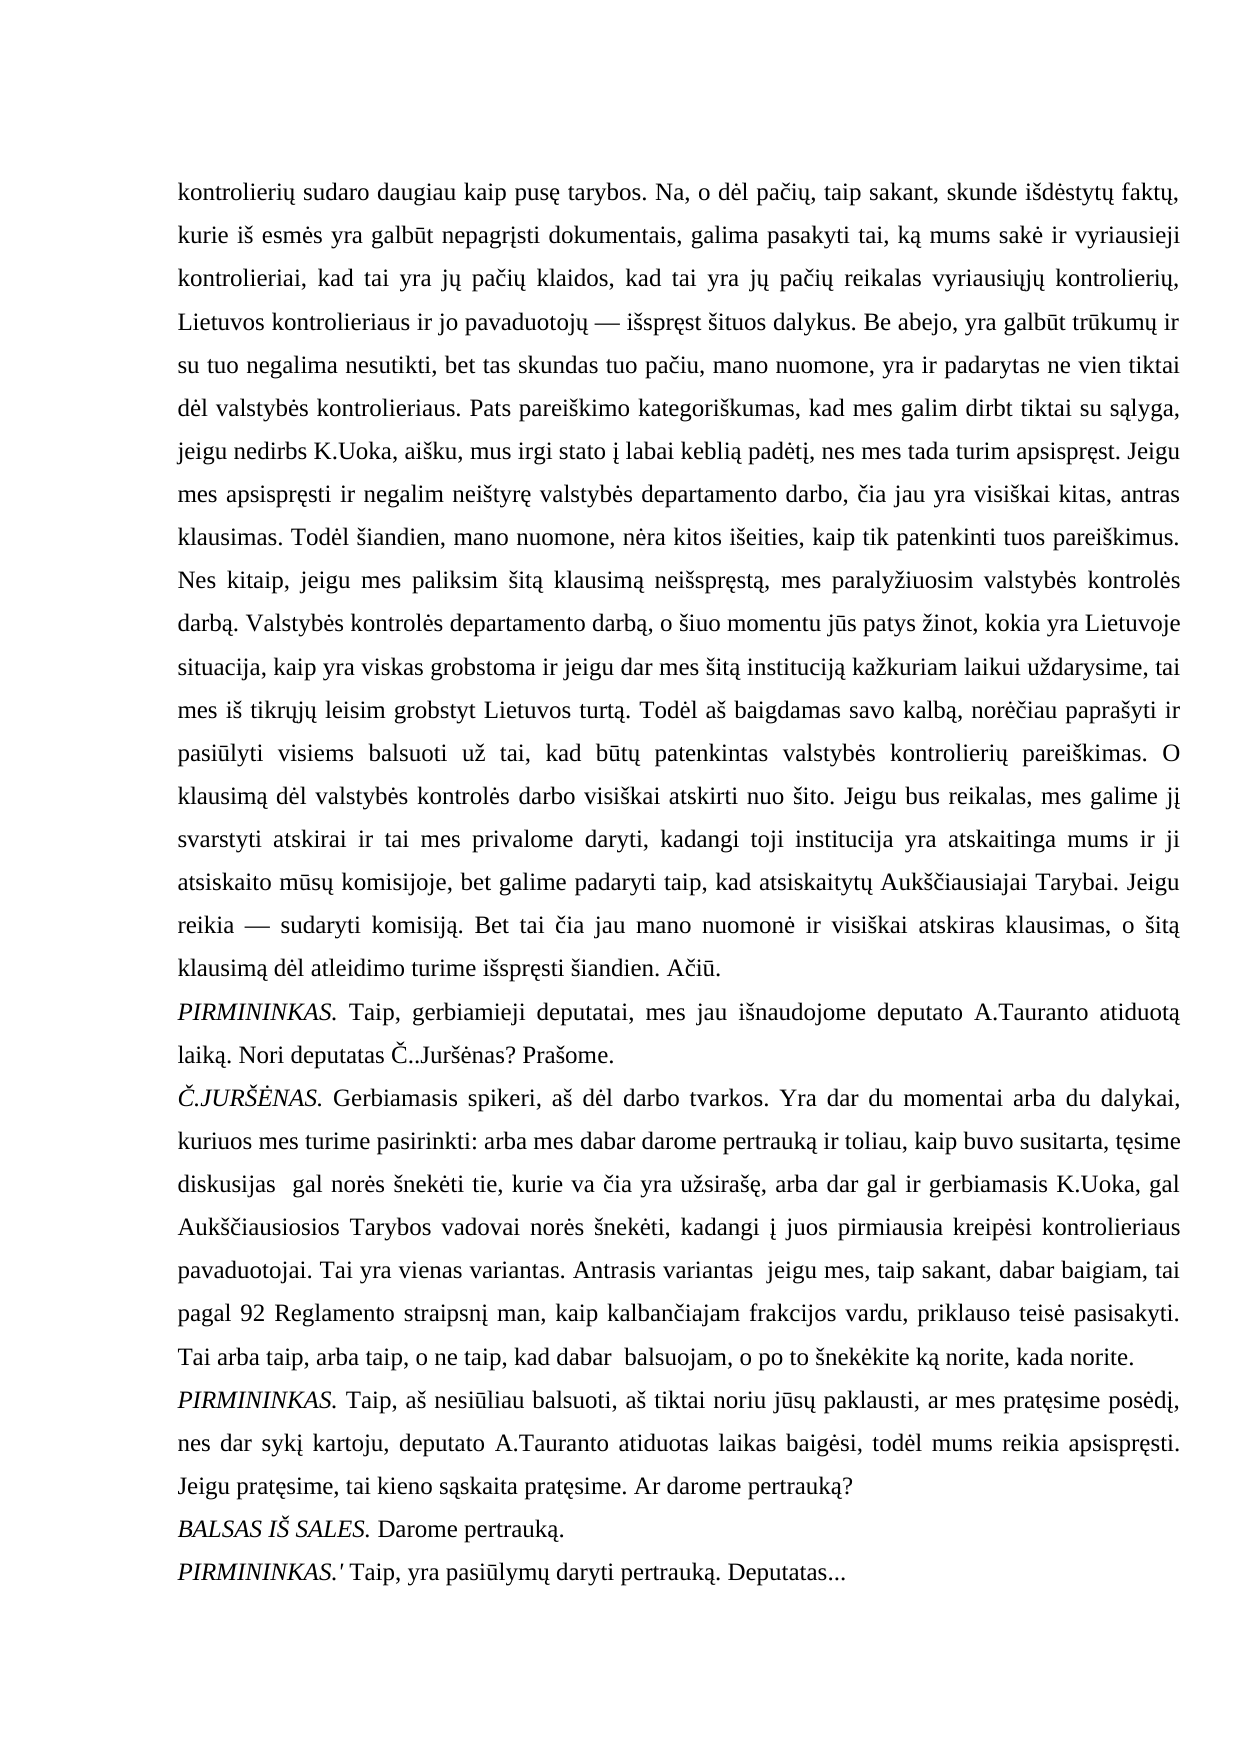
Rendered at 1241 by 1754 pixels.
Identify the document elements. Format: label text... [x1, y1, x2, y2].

text BALSAS IŠ SALES. Darome pertrauką. [177, 1514, 1181, 1543]
text PIRMININKAS. Taip, aš nesiūliau balsuoti, aš tiktai noriu jūsų paklausti, ar mes pratęsime posėdį, nes dar sykį kartoju, deputato A.Tauranto atiduotas laikas baigėsi, todėl mums reikia apsispręsti. Jeigu pratęsime, tai kieno sąskaita pratęsime. Ar darome pertrauką? [177, 1385, 1181, 1500]
text PIRMININKAS. Taip, gerbiamieji deputatai, mes jau išnaudojome deputato A.Tauranto atiduotą laiką. Nori deputatas Č..Juršėnas? Prašome. [177, 997, 1181, 1068]
text PIRMININKAS.' Taip, yra pasiūlymų daryti pertrauką. Deputatas... [177, 1557, 1181, 1586]
text kontrolierių sudaro daugiau kaip pusę tarybos. Na, o dėl pačių, taip sakant, skunde išdėstytų faktų, kurie iš esmės yra galbūt nepagrįsti dokumentais, galima pasakyti tai, ką mums sakė ir vyriausieji kontrolieriai, kad tai yra jų pačių klaidos, kad tai yra jų pačių reikalas vyriausiųjų kontrolierių, Lietuvos kontrolieriaus ir jo pavaduotojų — išspręst šituos dalykus. Be abejo, yra galbūt trūkumų ir su tuo negalima nesutikti, bet tas skundas tuo pačiu, mano nuomone, yra ir padarytas ne vien tiktai dėl valstybės kontrolieriaus. Pats pareiškimo kategoriškumas, kad mes galim dirbt tiktai su sąlyga, jeigu nedirbs K.Uoka, aišku, mus irgi stato į labai keblią padėtį, nes mes tada turim apsispręst. Jeigu mes apsispręsti ir negalim neištyrę valstybės departamento darbo, čia jau yra visiškai kitas, antras klausimas. Todėl šiandien, mano nuomone, nėra kitos išeities, kaip tik patenkinti tuos pareiškimus. Nes kitaip, jeigu mes paliksim šitą klausimą neišspręstą, mes paralyžiuosim valstybės kontrolės darbą. Valstybės kontrolės departamento darbą, o šiuo momentu jūs patys žinot, kokia yra Lietuvoje situacija, kaip yra viskas grobstoma ir jeigu dar mes šitą instituciją kažkuriam laikui uždarysime, tai mes iš tikrųjų leisim grobstyt Lietuvos turtą. Todėl aš baigdamas savo kalbą, norėčiau paprašyti ir pasiūlyti visiems balsuoti už tai, kad būtų patenkintas valstybės kontrolierių pareiškimas. O klausimą dėl valstybės kontrolės darbo visiškai atskirti nuo šito. Jeigu bus reikalas, mes galime jį svarstyti atskirai ir tai mes privalome daryti, kadangi toji institucija yra atskaitinga mums ir ji atsiskaito mūsų komisijoje, bet galime padaryti taip, kad atsiskaitytų Aukščiausiajai Tarybai. Jeigu reikia — sudaryti komisiją. Bet tai čia jau mano nuomonė ir visiškai atskiras klausimas, o šitą klausimą dėl atleidimo turime išspręsti šiandien. Ačiū. [177, 177, 1181, 982]
text Č.JURŠĖNAS. Gerbiamasis spikeri, aš dėl darbo tvarkos. Yra dar du momentai arba du dalykai, kuriuos mes turime pasirinkti: arba mes dabar darome pertrauką ir toliau, kaip buvo susitarta, tęsime diskusijas gal norės šnekėti tie, kurie va čia yra užsirašę, arba dar gal ir gerbiamasis K.Uoka, gal Aukščiausiosios Tarybos vadovai norės šnekėti, kadangi į juos pirmiausia kreipėsi kontrolieriaus pavaduotojai. Tai yra vienas variantas. Antrasis variantas jeigu mes, taip sakant, dabar baigiam, tai pagal 92 Reglamento straipsnį man, kaip kalbančiajam frakcijos vardu, priklauso teisė pasisakyti. Tai arba taip, arba taip, o ne taip, kad dabar balsuojam, o po to šnekėkite ką norite, kada norite. [177, 1083, 1181, 1370]
